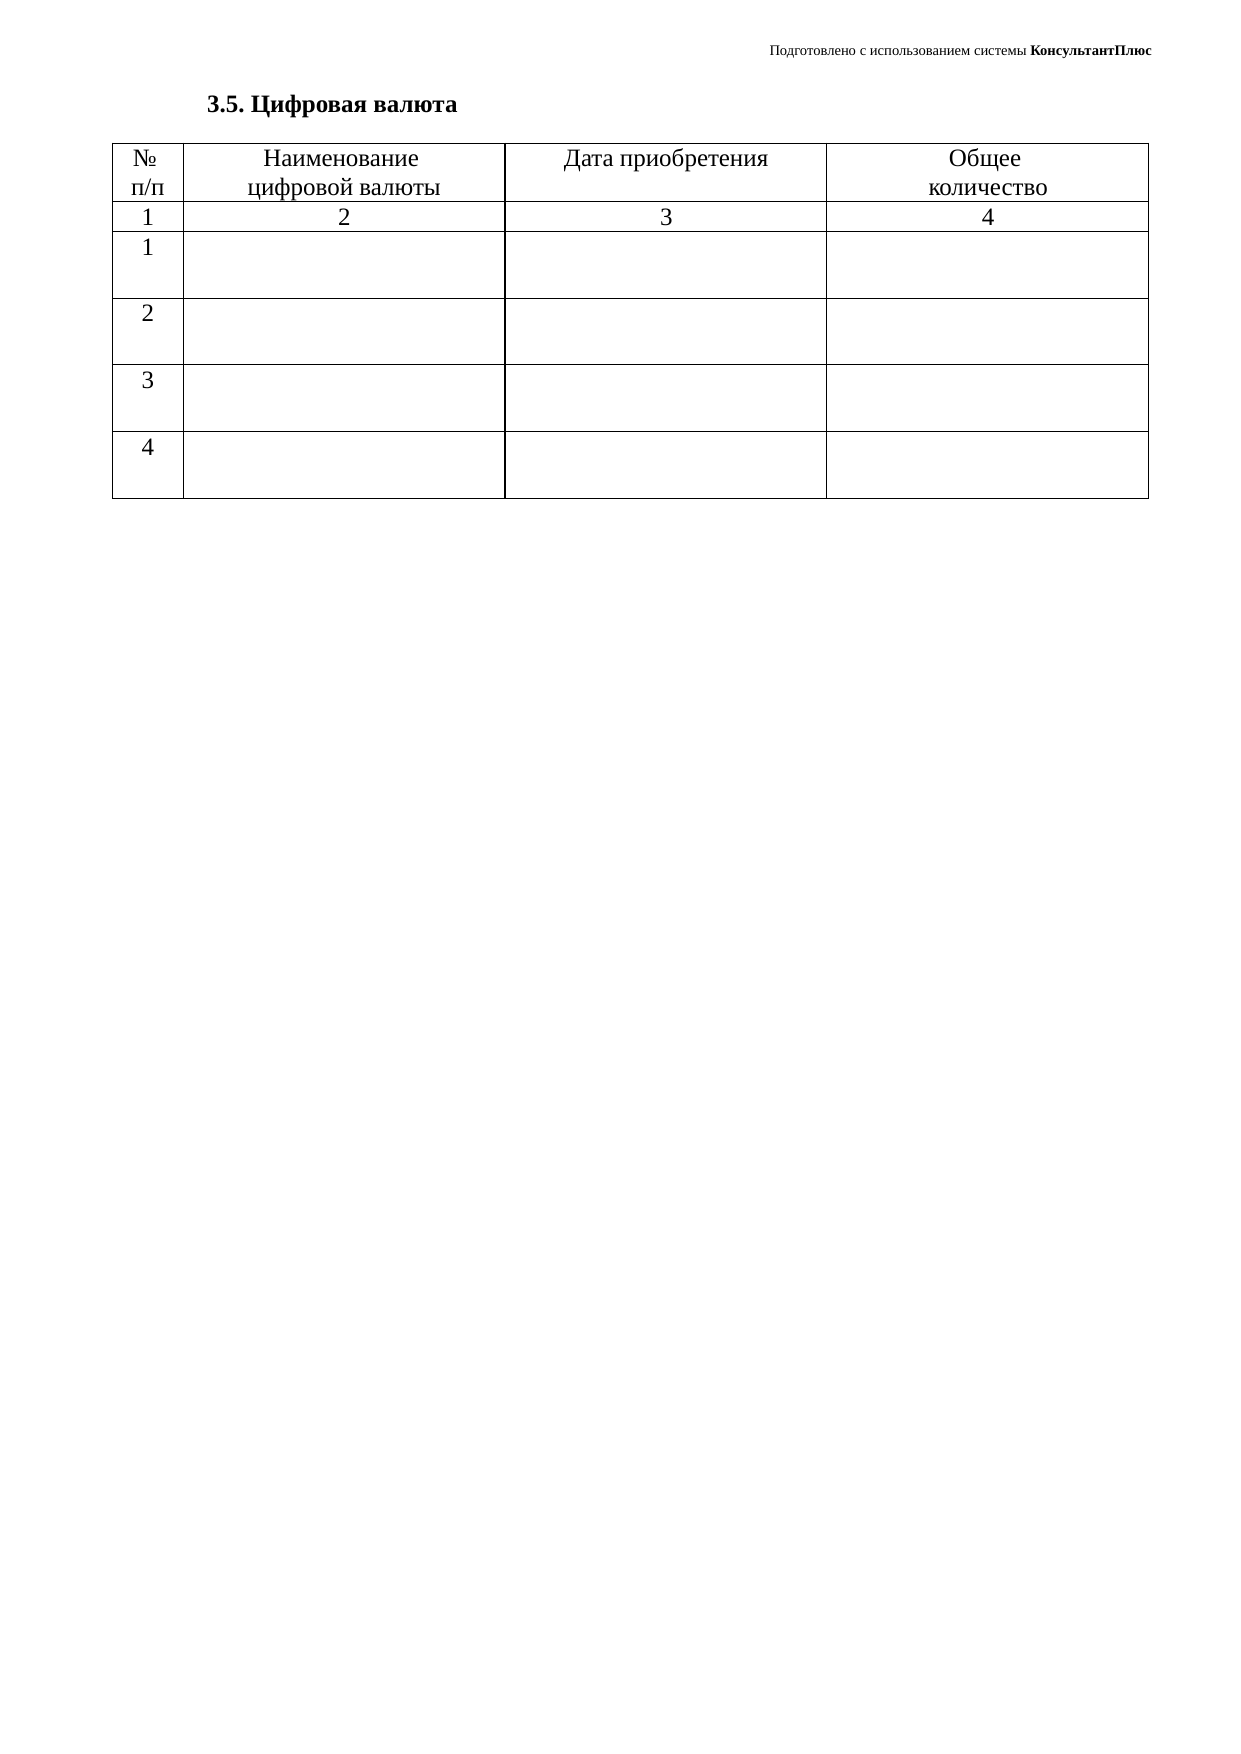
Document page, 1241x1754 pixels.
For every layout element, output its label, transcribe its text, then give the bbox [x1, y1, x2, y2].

table_cell 4 [113, 432, 183, 497]
table_cell 3 [113, 365, 183, 431]
table_cell [827, 432, 1148, 497]
table_cell 1 [113, 202, 183, 231]
table_header № п/п [113, 144, 183, 201]
text 3.5. Цифровая валюта [118, 89, 1152, 117]
table_header Дата приобретения [506, 144, 826, 201]
table_cell 2 [184, 202, 504, 231]
table_cell [827, 299, 1148, 364]
table_cell [506, 232, 826, 297]
table_header Наименование цифровой валюты [184, 144, 504, 201]
table_cell [827, 232, 1148, 297]
table_header Общее количество [827, 144, 1148, 201]
table_cell [184, 299, 504, 364]
table_cell [184, 232, 504, 297]
table_cell [506, 299, 826, 364]
table_cell 1 [113, 232, 183, 297]
table_cell 4 [827, 202, 1148, 231]
table_cell 2 [113, 299, 183, 364]
table_cell [506, 432, 826, 497]
table_cell [506, 365, 826, 431]
table_cell 3 [506, 202, 826, 231]
table_cell [184, 365, 504, 431]
table_cell [827, 365, 1148, 431]
table_cell [184, 432, 504, 497]
